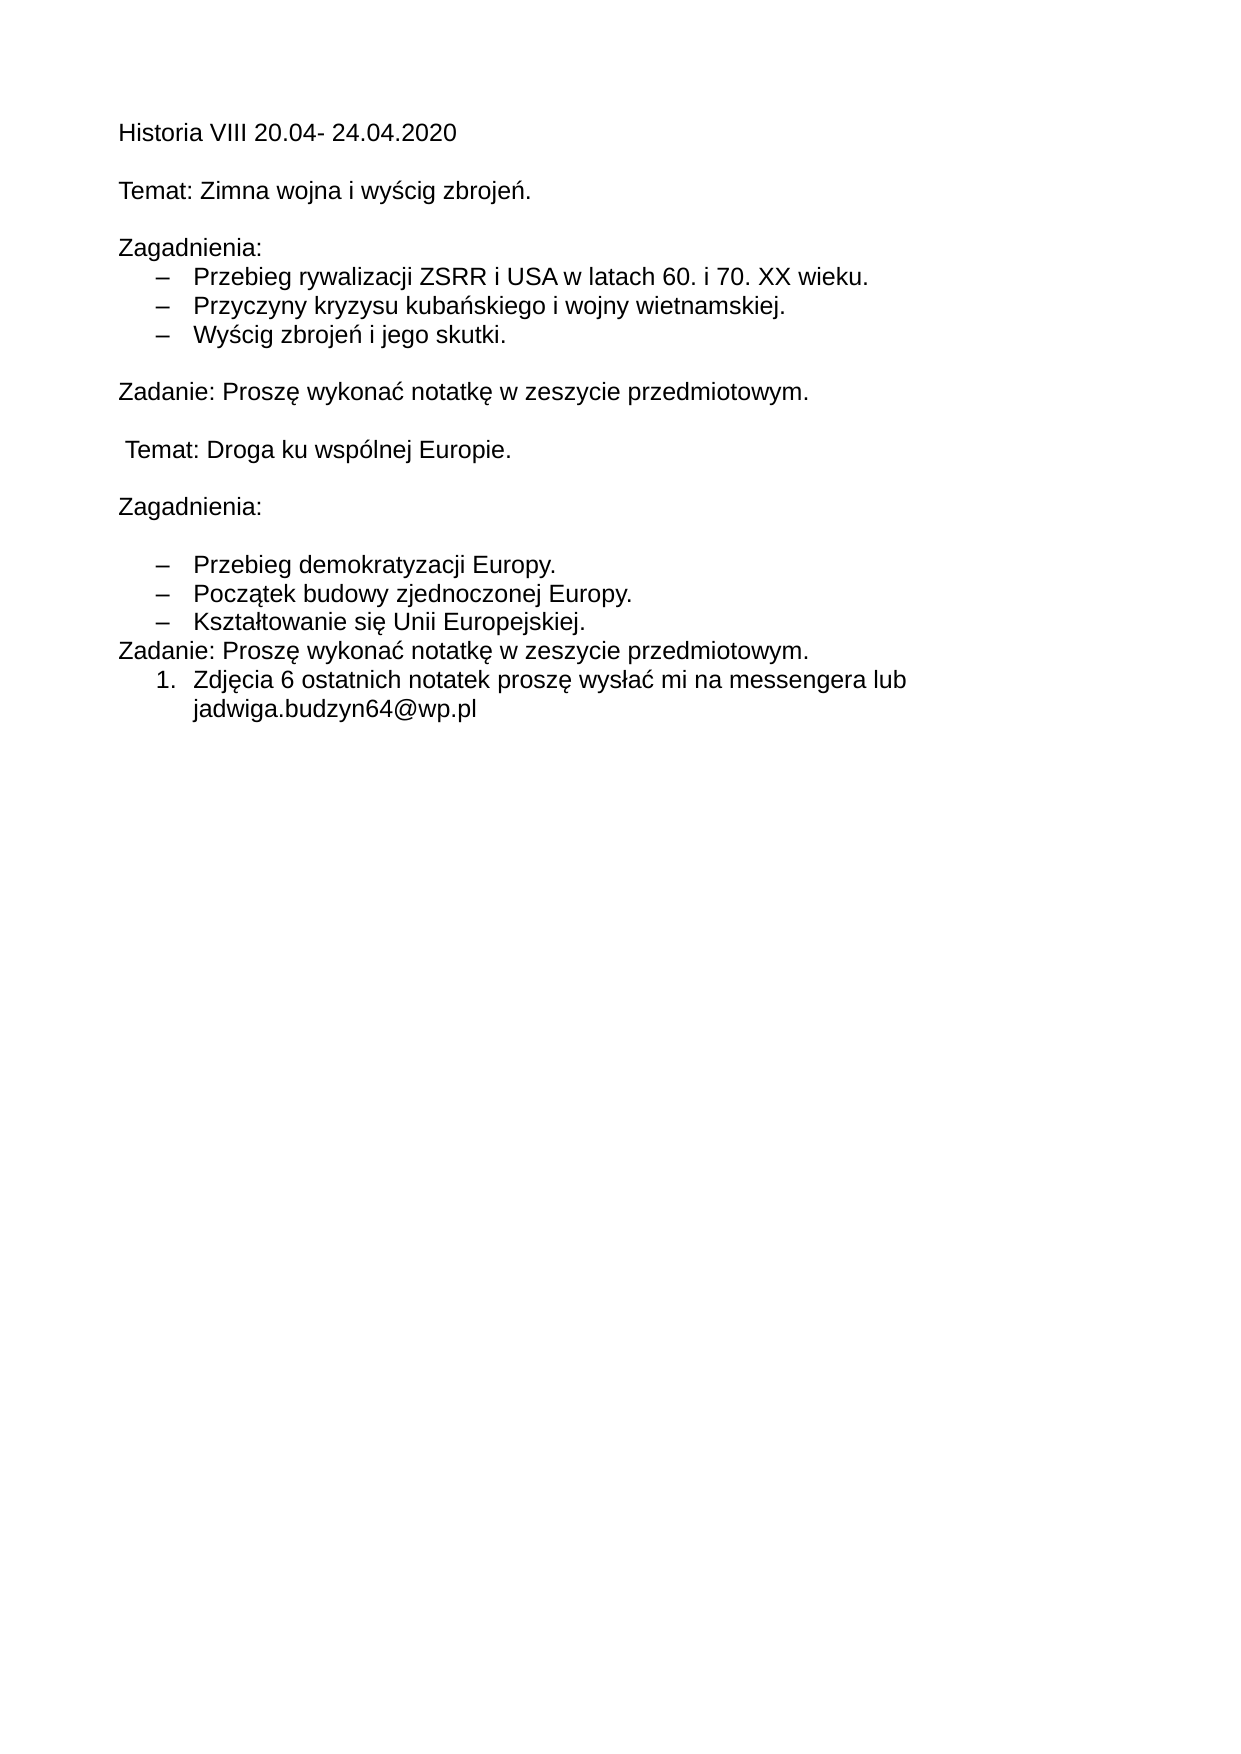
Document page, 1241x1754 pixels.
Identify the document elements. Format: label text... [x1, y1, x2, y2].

list Początek budowy zjednoczonej Europy. [156, 578, 1122, 607]
list Wyścig zbrojeń i jego skutki. [156, 319, 1122, 348]
list Przyczyny kryzysu kubańskiego i wojny wietnamskiej. [156, 291, 1122, 319]
text Temat: Zimna wojna i wyścig zbrojeń. [118, 176, 1122, 204]
text Historia VIII 20.04- 24.04.2020 [118, 118, 1122, 147]
text Temat: Droga ku wspólnej Europie. [118, 435, 1122, 463]
list Kształtowanie się Unii Europejskiej. [156, 607, 1122, 636]
text Zadanie: Proszę wykonać notatkę w zeszycie przedmiotowym. [118, 636, 1122, 665]
list Przebieg demokratyzacji Europy. [156, 550, 1122, 578]
list Przebieg rywalizacji ZSRR i USA w latach 60. i 70. XX wieku. [156, 262, 1122, 291]
text Zadanie: Proszę wykonać notatkę w zeszycie przedmiotowym. [118, 377, 1122, 406]
list Zdjęcia 6 ostatnich notatek proszę wysłać mi na messengera lub jadwiga.budzyn64@wp.pl [156, 665, 1122, 722]
text Zagadnienia: [118, 492, 1122, 521]
text Zagadnienia: [118, 233, 1122, 262]
